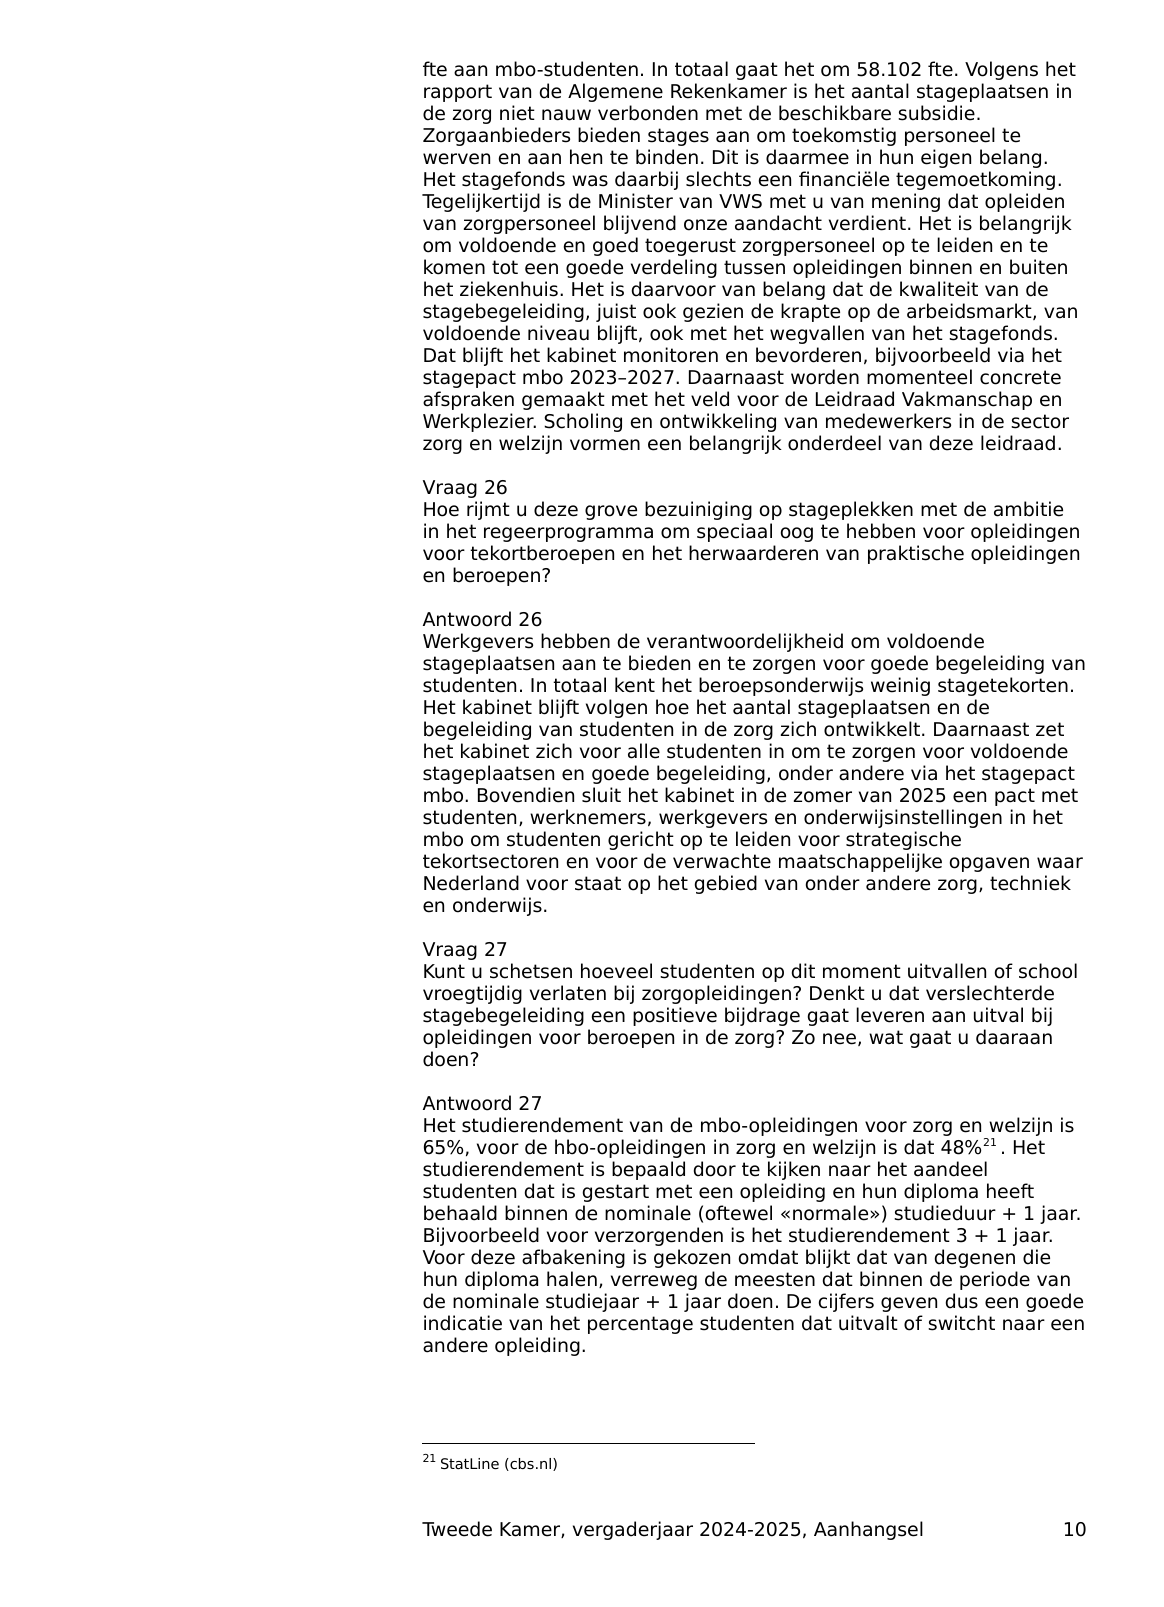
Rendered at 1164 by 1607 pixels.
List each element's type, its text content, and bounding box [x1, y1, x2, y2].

text Werkgevers hebben de verantwoordelijkheid om voldoende stageplaatsen aan te bieden en te zorgen voor goede begeleiding van studenten. In totaal kent het beroepsonderwijs weinig stagetekorten. Het kabinet blijft volgen hoe het aantal stageplaatsen en de begeleiding van studenten in de zorg zich ontwikkelt. Daarnaast zet het kabinet zich voor alle studenten in om te zorgen voor voldoende stageplaatsen en goede begeleiding, onder andere via het stagepact mbo. Bovendien sluit het kabinet in de zomer van 2025 een pact met studenten, werknemers, werkgevers en onderwijsinstellingen in het mbo om studenten gericht op te leiden voor strategische tekortsectoren en voor de verwachte maatschappelijke opgaven waar Nederland voor staat op het gebied van onder andere zorg, techniek en onderwijs. [422, 631, 1087, 917]
text Vraag 27 [422, 939, 1087, 961]
text fte aan mbo-studenten. In totaal gaat het om 58.102 fte. Volgens het rapport van de Algemene Rekenkamer is het aantal stageplaatsen in de zorg niet nauw verbonden met de beschikbare subsidie. Zorgaanbieders bieden stages aan om toekomstig personeel te werven en aan hen te binden. Dit is daarmee in hun eigen belang. Het stagefonds was daarbij slechts een financiële tegemoetkoming. Tegelijkertijd is de Minister van VWS met u van mening dat opleiden van zorgpersoneel blijvend onze aandacht verdient. Het is belangrijk om voldoende en goed toegerust zorgpersoneel op te leiden en te komen tot een goede verdeling tussen opleidingen binnen en buiten het ziekenhuis. Het is daarvoor van belang dat de kwaliteit van de stagebegeleiding, juist ook gezien de krapte op de arbeidsmarkt, van voldoende niveau blijft, ook met het wegvallen van het stagefonds. Dat blijft het kabinet monitoren en bevorderen, bijvoorbeeld via het stagepact mbo 2023–2027. Daarnaast worden momenteel concrete afspraken gemaakt met het veld voor de Leidraad Vakmanschap en Werkplezier. Scholing en ontwikkeling van medewerkers in de sector zorg en welzijn vormen een belangrijk onderdeel van deze leidraad. [422, 59, 1087, 455]
text StatLine (cbs.nl) [422, 1452, 1087, 1474]
text Hoe rijmt u deze grove bezuiniging op stageplekken met de ambitie in het regeerprogramma om speciaal oog te hebben voor opleidingen voor tekortberoepen en het herwaarderen van praktische opleidingen en beroepen? [422, 499, 1087, 587]
text Kunt u schetsen hoeveel studenten op dit moment uitvallen of school vroegtijdig verlaten bij zorgopleidingen? Denkt u dat verslechterde stagebegeleiding een positieve bijdrage gaat leveren aan uitval bij opleidingen voor beroepen in de zorg? Zo nee, wat gaat u daaraan doen? [422, 961, 1087, 1071]
text Het studierendement van de mbo-opleidingen voor zorg en welzijn is 65%, voor de hbo-opleidingen in zorg en welzijn is dat 48%. Het studierendement is bepaald door te kijken naar het aandeel studenten dat is gestart met een opleiding en hun diploma heeft behaald binnen de nominale (oftewel «normale») studieduur + 1 jaar. Bijvoorbeeld voor verzorgenden is het studierendement 3 + 1 jaar. Voor deze afbakening is gekozen omdat blijkt dat van degenen die hun diploma halen, verreweg de meesten dat binnen de periode van de nominale studiejaar + 1 jaar doen. De cijfers geven dus een goede indicatie van het percentage studenten dat uitvalt of switcht naar een andere opleiding. [422, 1115, 1087, 1357]
text Vraag 26 [422, 477, 1087, 499]
text Antwoord 26 [422, 609, 1087, 631]
text Antwoord 27 [422, 1093, 1087, 1115]
